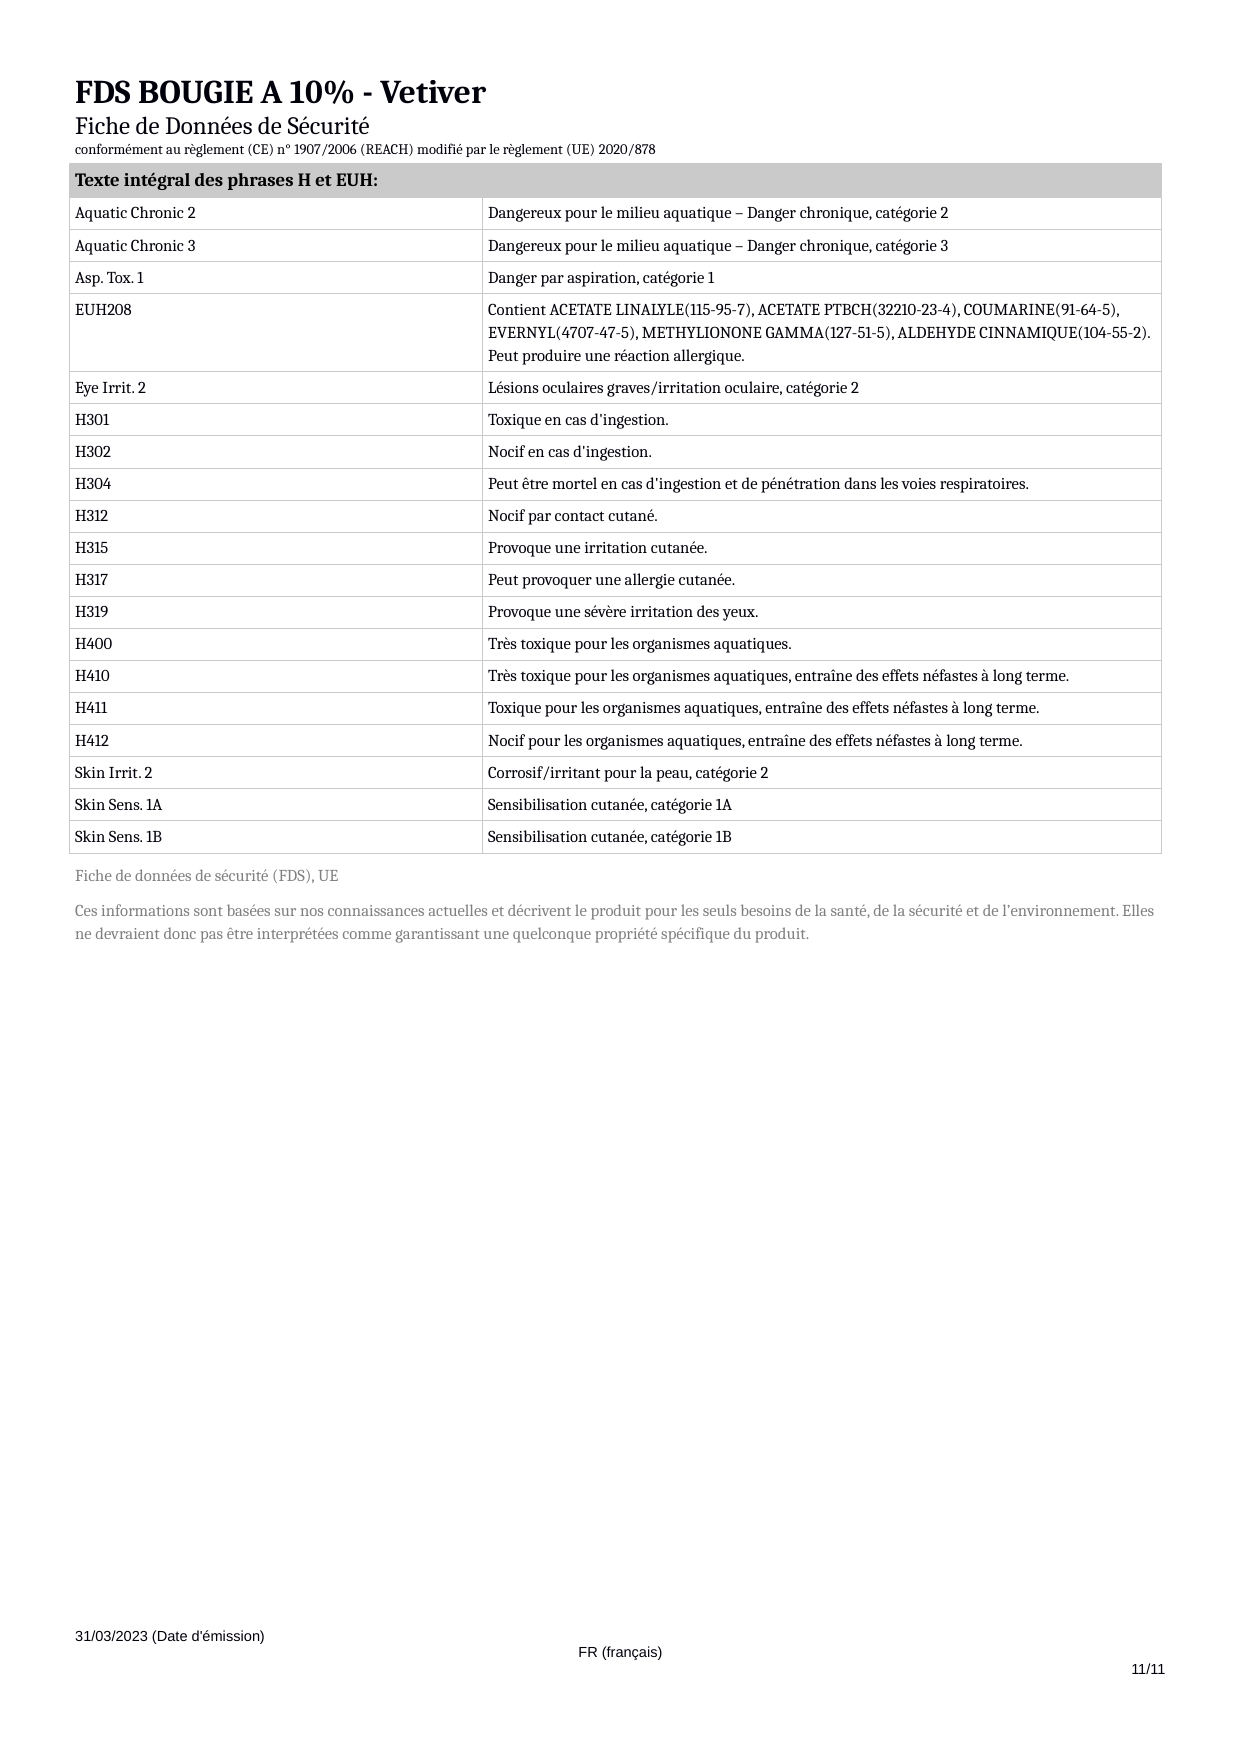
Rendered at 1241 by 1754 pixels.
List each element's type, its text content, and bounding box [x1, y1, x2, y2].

table_cell Aquatic Chronic 2 [70, 198, 482, 229]
table_cell Toxique pour les organismes aquatiques, entraîne des effets néfastes à long terme. [483, 693, 1161, 724]
table_cell H301 [70, 404, 482, 435]
table_cell H410 [70, 661, 482, 692]
table_cell Dangereux pour le milieu aquatique – Danger chronique, catégorie 2 [483, 198, 1161, 229]
table_cell Très toxique pour les organismes aquatiques. [483, 629, 1161, 660]
table_cell Asp. Tox. 1 [70, 262, 482, 293]
table_cell Toxique en cas d'ingestion. [483, 404, 1161, 435]
table_cell Contient ACETATE LINALYLE(115-95-7), ACETATE PTBCH(32210-23-4), COUMARINE(91-64-5), EVERNYL(4707-47-5), METHYLIONONE GAMMA(127-51-5), ALDEHYDE CINNAMIQUE(104-55-2). Peut produire une réaction allergique. [483, 294, 1161, 371]
table_cell H412 [70, 725, 482, 756]
table_cell H400 [70, 629, 482, 660]
table_cell Sensibilisation cutanée, catégorie 1A [483, 789, 1161, 820]
text Ces informations sont basées sur nos connaissances actuelles et décrivent le produit pour les seuls besoins de la santé, de la sécurité et de l’environnement. Elles ne devraient donc pas être interprétées comme garantissant une quelconque propriété spécifique du produit. [75, 901, 1165, 943]
table_cell Nocif pour les organismes aquatiques, entraîne des effets néfastes à long terme. [483, 725, 1161, 756]
table_cell EUH208 [70, 294, 482, 371]
table_cell Skin Sens. 1B [70, 821, 482, 852]
table_cell H411 [70, 693, 482, 724]
table_cell H319 [70, 597, 482, 628]
table_cell Lésions oculaires graves/irritation oculaire, catégorie 2 [483, 372, 1161, 403]
table_header Texte intégral des phrases H et EUH: [70, 164, 1161, 197]
table_cell Danger par aspiration, catégorie 1 [483, 262, 1161, 293]
table_cell Corrosif/irritant pour la peau, catégorie 2 [483, 757, 1161, 788]
table_cell H302 [70, 436, 482, 467]
table_cell Skin Irrit. 2 [70, 757, 482, 788]
table_cell H315 [70, 533, 482, 564]
table_cell Peut provoquer une allergie cutanée. [483, 565, 1161, 596]
table_cell Skin Sens. 1A [70, 789, 482, 820]
table_cell Provoque une sévère irritation des yeux. [483, 597, 1161, 628]
table_cell Très toxique pour les organismes aquatiques, entraîne des effets néfastes à long terme. [483, 661, 1161, 692]
table_cell Sensibilisation cutanée, catégorie 1B [483, 821, 1161, 852]
table_cell Provoque une irritation cutanée. [483, 533, 1161, 564]
table_cell Aquatic Chronic 3 [70, 230, 482, 261]
table_cell Dangereux pour le milieu aquatique – Danger chronique, catégorie 3 [483, 230, 1161, 261]
table_cell Nocif par contact cutané. [483, 501, 1161, 532]
table_cell H312 [70, 501, 482, 532]
table_cell Peut être mortel en cas d'ingestion et de pénétration dans les voies respiratoires. [483, 469, 1161, 499]
table_cell H304 [70, 469, 482, 499]
table_cell Eye Irrit. 2 [70, 372, 482, 403]
table_cell Nocif en cas d'ingestion. [483, 436, 1161, 467]
table_cell H317 [70, 565, 482, 596]
text Fiche de données de sécurité (FDS), UE [75, 866, 1165, 885]
